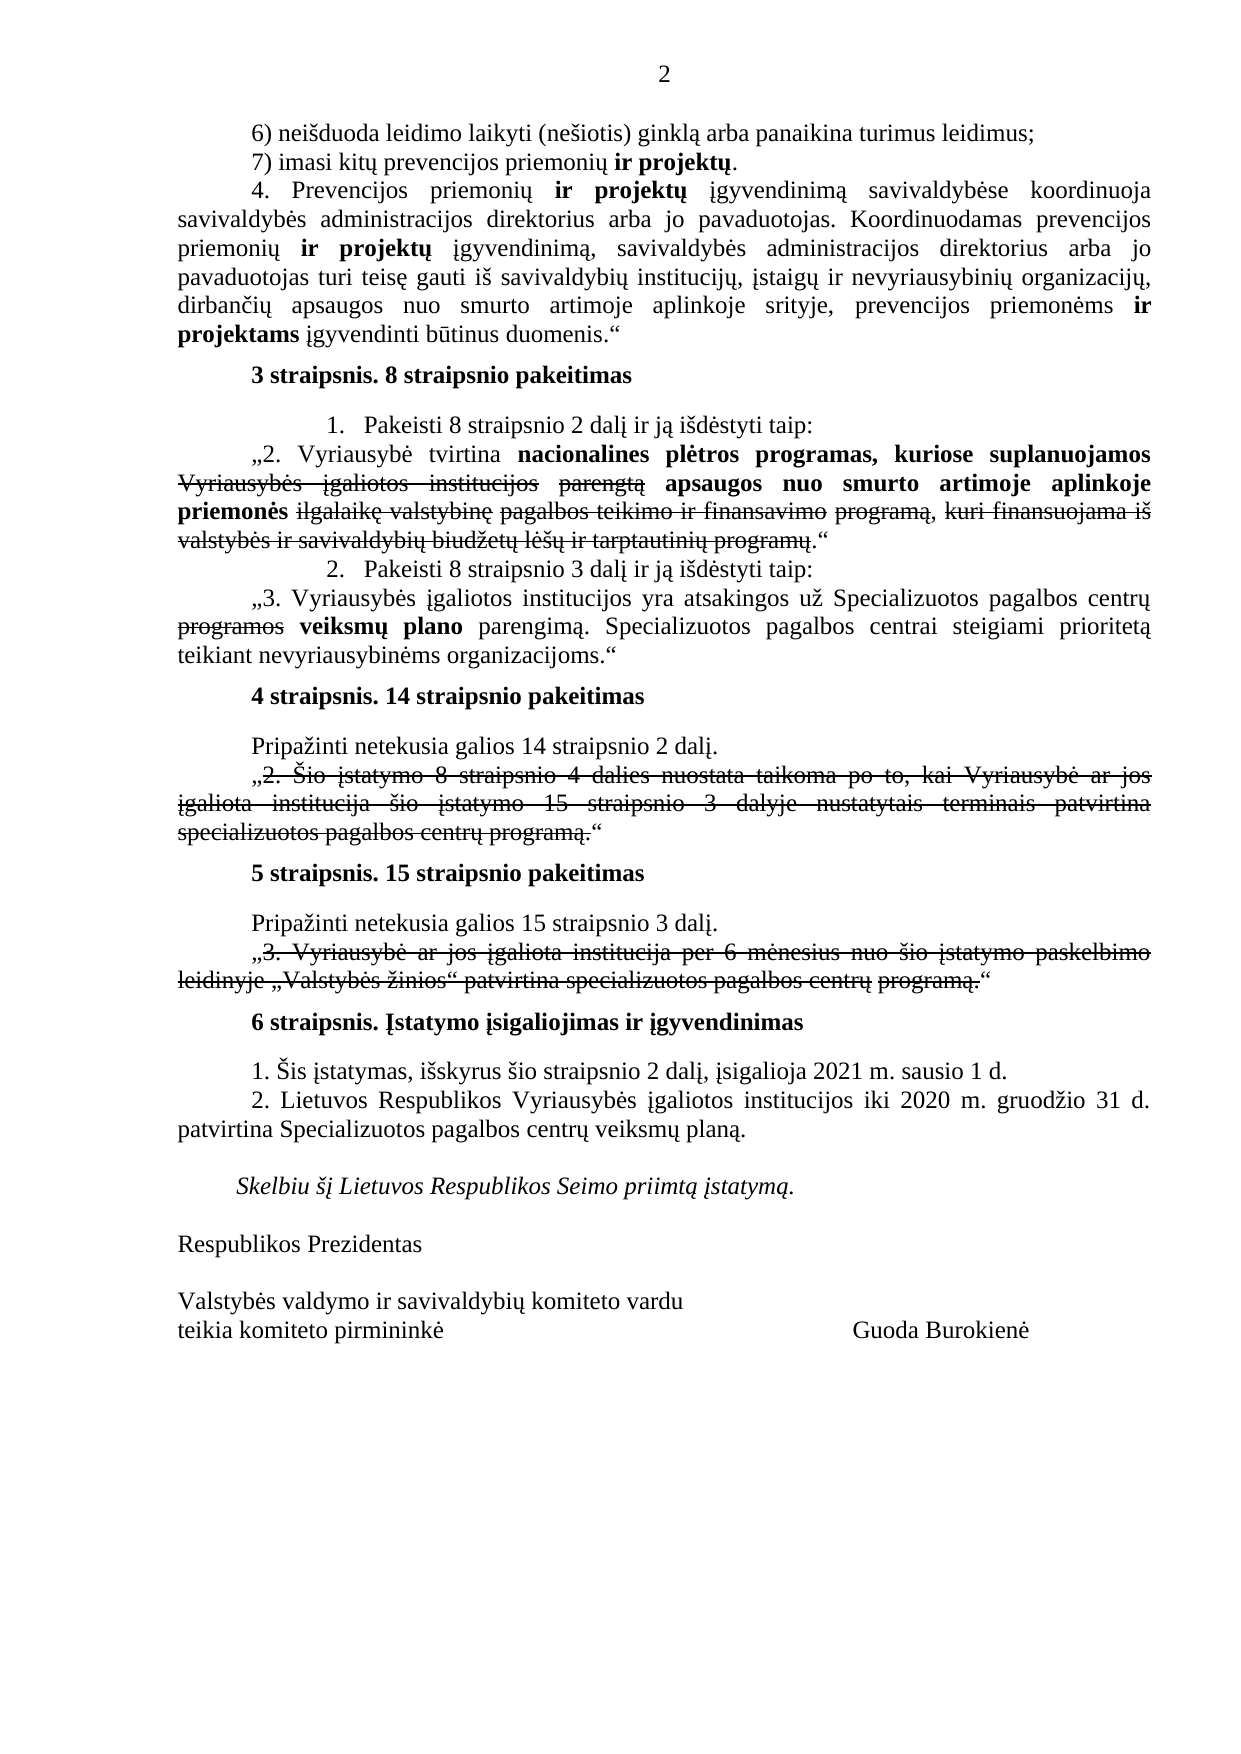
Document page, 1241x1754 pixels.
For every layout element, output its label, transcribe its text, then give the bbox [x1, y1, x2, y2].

text Skelbiu šį Lietuvos Respublikos Seimo priimtą įstatymą. [177, 1171, 1152, 1200]
text Pripažinti netekusia galios 14 straipsnio 2 dalį. [177, 731, 1152, 760]
text „2. Vyriausybė tvirtina nacionalines plėtros programas, kuriose suplanuojamos Vyriausybės įgaliotos institucijos parengtą apsaugos nuo smurto artimoje aplinkoje priemonės ilgalaikę valstybinę pagalbos teikimo ir finansavimo programą, kuri finansuojama iš valstybės ir savivaldybių biudžetų lėšų ir tarptautinių programų.“ [177, 439, 1152, 554]
text Valstybės valdymo ir savivaldybių komiteto vardu [177, 1286, 1152, 1315]
list Pakeisti 8 straipsnio 3 dalį ir ją išdėstyti taip: [326, 554, 1152, 583]
text teikia komiteto pirmininkė Guoda Burokienė [177, 1315, 1152, 1344]
text 7) imasi kitų prevencijos priemonių ir projektų. [177, 147, 1152, 176]
text 2. Lietuvos Respublikos Vyriausybės įgaliotos institucijos iki 2020 m. gruodžio 31 d. patvirtina Specializuotos pagalbos centrų veiksmų planą. [177, 1085, 1152, 1143]
text 5 straipsnis. 15 straipsnio pakeitimas [177, 858, 1152, 887]
text 4 straipsnis. 14 straipsnio pakeitimas [177, 681, 1152, 710]
text „3. Vyriausybės įgaliotos institucijos yra atsakingos už Specializuotos pagalbos centrų programos veiksmų plano parengimą. Specializuotos pagalbos centrai steigiami prioritetą teikiant nevyriausybinėms organizacijoms.“ [177, 583, 1152, 669]
text 6 straipsnis. Įstatymo įsigaliojimas ir įgyvendinimas [177, 1007, 1152, 1036]
text 1. Šis įstatymas, išskyrus šio straipsnio 2 dalį, įsigalioja 2021 m. sausio 1 d. [177, 1056, 1152, 1085]
text Pripažinti netekusia galios 15 straipsnio 3 dalį. [177, 908, 1152, 937]
text 4. Prevencijos priemonių ir projektų įgyvendinimą savivaldybėse koordinuoja savivaldybės administracijos direktorius arba jo pavaduotojas. Koordinuodamas prevencijos priemonių ir projektų įgyvendinimą, savivaldybės administracijos direktorius arba jo pavaduotojas turi teisę gauti iš savivaldybių institucijų, įstaigų ir nevyriausybinių organizacijų, dirbančių apsaugos nuo smurto artimoje aplinkoje srityje, prevencijos priemonėms ir projektams įgyvendinti būtinus duomenis.“ [177, 176, 1152, 348]
text 6) neišduoda leidimo laikyti (nešiotis) ginklą arba panaikina turimus leidimus; [177, 118, 1152, 147]
text „3. Vyriausybė ar jos įgaliota institucija per 6 mėnesius nuo šio įstatymo paskelbimo leidinyje „Valstybės žinios“ patvirtina specializuotos pagalbos centrų programą.“ [177, 937, 1152, 994]
text Respublikos Prezidentas [177, 1229, 1152, 1258]
text 3 straipsnis. 8 straipsnio pakeitimas [177, 361, 1152, 389]
text „2. Šio įstatymo 8 straipsnio 4 dalies nuostata taikoma po to, kai Vyriausybė ar jos įgaliota institucija šio įstatymo 15 straipsnio 3 dalyje nustatytais terminais patvirtina specializuotos pagalbos centrų programą.“ [177, 760, 1152, 846]
list Pakeisti 8 straipsnio 2 dalį ir ją išdėstyti taip: [326, 410, 1152, 439]
